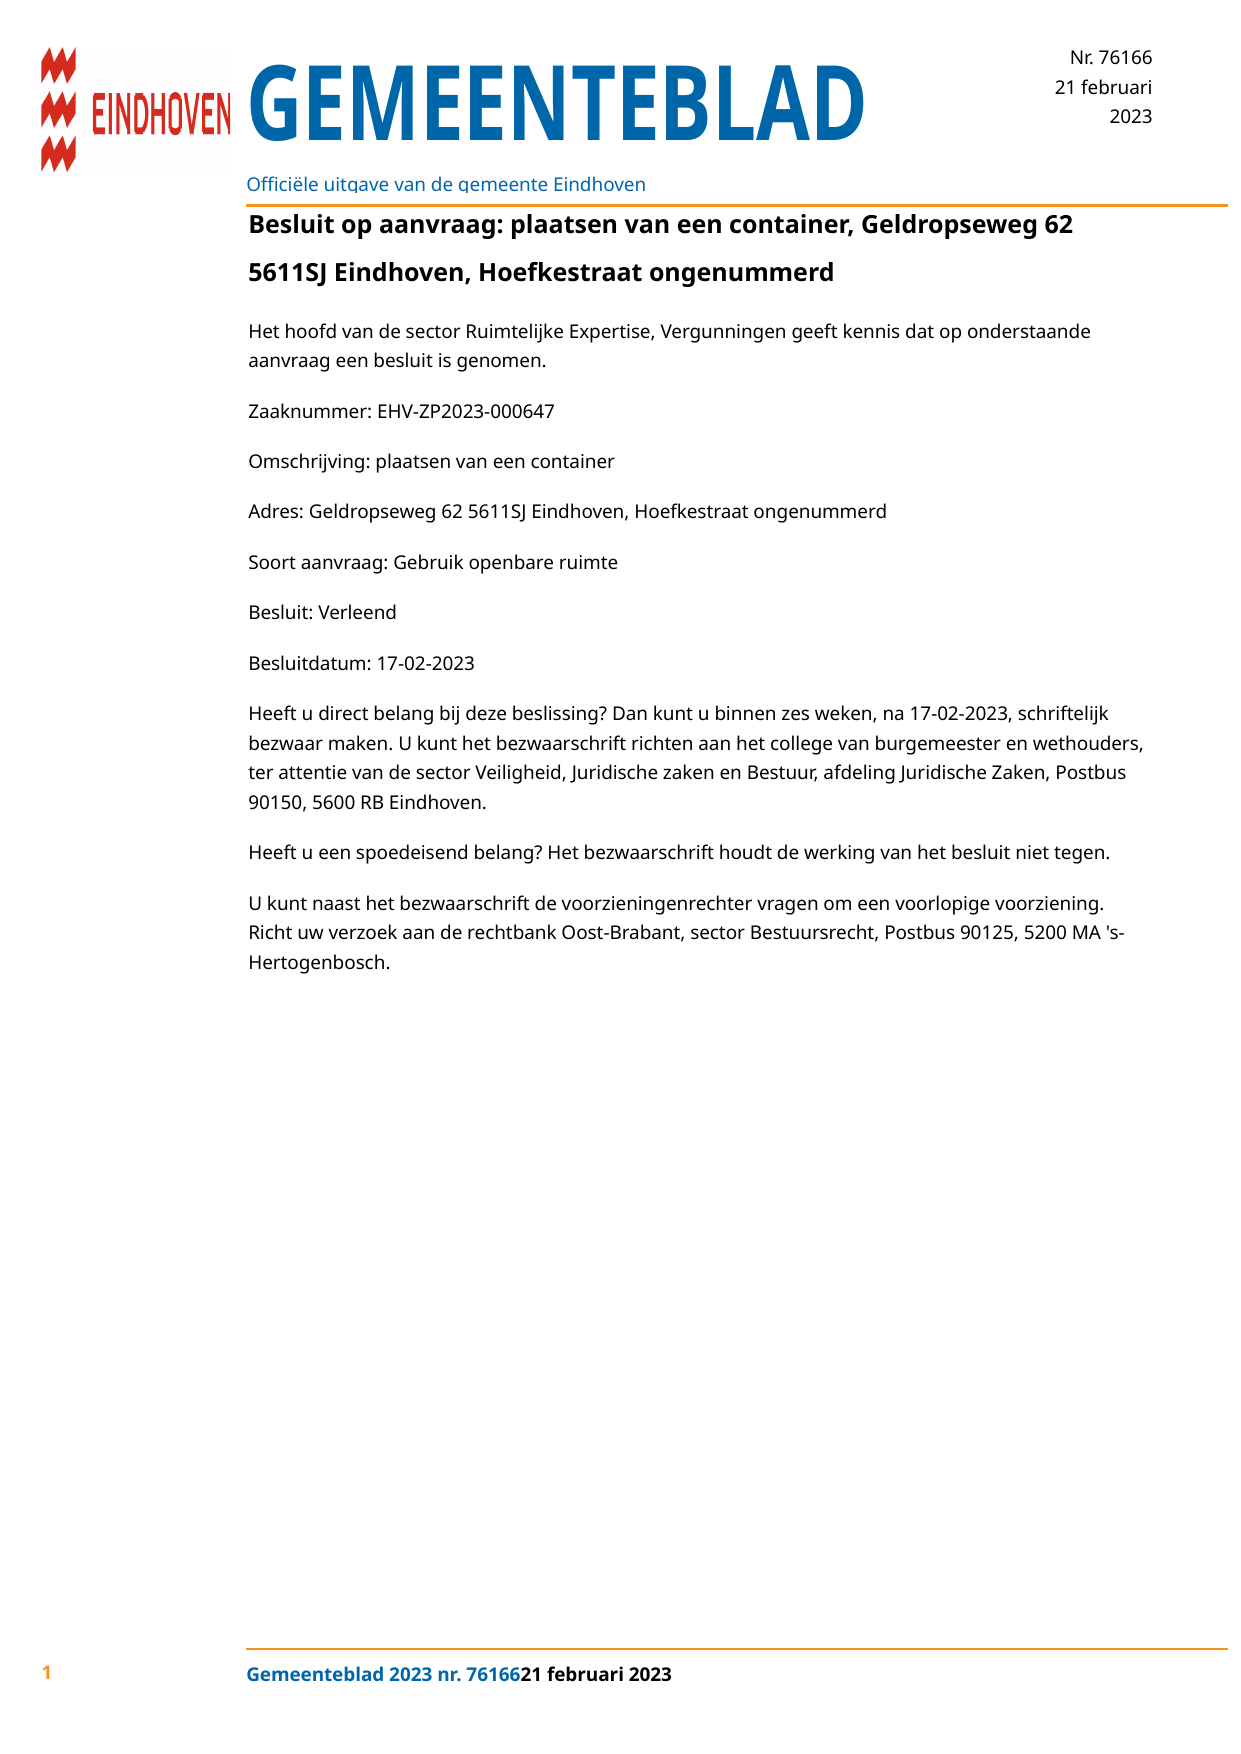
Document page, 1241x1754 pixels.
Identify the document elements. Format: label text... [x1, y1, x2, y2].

text Besluit op aanvraag: plaatsen van een container, Geldropseweg 62 5611SJ Eindhoven, Hoefkestraat ongenummerd [248, 207, 1152, 288]
text U kunt naast het bezwaarschrift de voorzieningenrechter vragen om een voorlopige voorziening. Richt uw verzoek aan de rechtbank Oost-Brabant, sector Bestuursrecht, Postbus 90125, 5200 MA 's-Hertogenbosch. [248, 890, 1152, 975]
text Soort aanvraag: Gebruik openbare ruimte [248, 549, 1152, 575]
picture [41, 47, 231, 172]
text Het hoofd van de sector Ruimtelijke Expertise, Vergunningen geeft kennis dat op onderstaande aanvraag een besluit is genomen. [248, 318, 1152, 373]
text Zaaknummer: EHV-ZP2023-000647 [248, 398, 1152, 424]
text Besluit: Verleend [248, 599, 1152, 625]
text Omschrijving: plaatsen van een container [248, 448, 1152, 474]
text Adres: Geldropseweg 62 5611SJ Eindhoven, Hoefkestraat ongenummerd [248, 499, 1152, 524]
text Besluitdatum: 17-02-2023 [248, 650, 1152, 676]
text Heeft u een spoedeisend belang? Het bezwaarschrift houdt de werking van het besluit niet tegen. [248, 839, 1152, 865]
text Heeft u direct belang bij deze beslissing? Dan kunt u binnen zes weken, na 17-02-2023, schriftelijk bezwaar maken. U kunt het bezwaarschrift richten aan het college van burgemeester en wethouders, ter attentie van de sector Veiligheid, Juridische zaken en Bestuur, afdeling Juridische Zaken, Postbus 90150, 5600 RB Eindhoven. [248, 700, 1152, 815]
